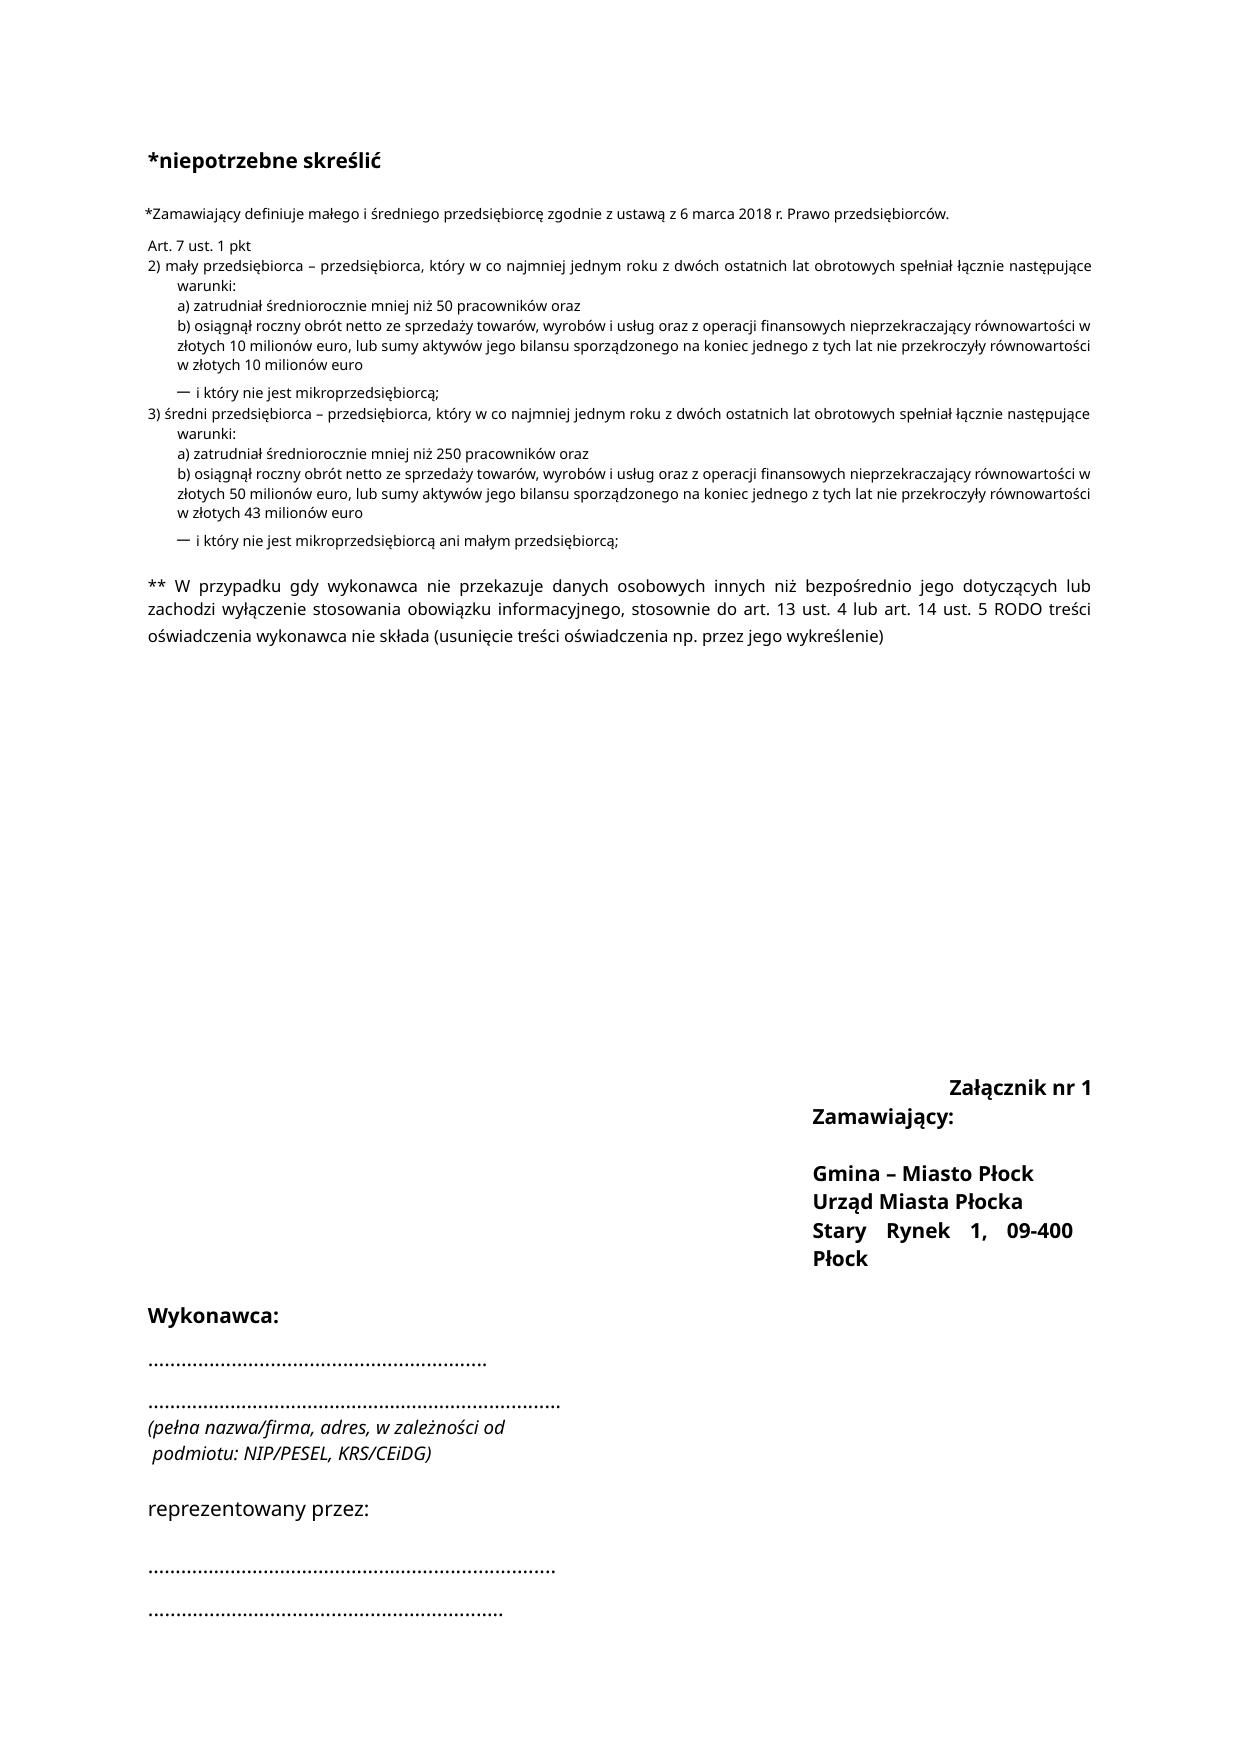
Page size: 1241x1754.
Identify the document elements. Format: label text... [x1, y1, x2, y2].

text *niepotrzebne skreślić [148, 147, 1093, 175]
text Art. 7 ust. 1 pkt [148, 236, 1093, 256]
text …………………………………………………...............… [148, 1386, 1093, 1415]
text podmiotu: NIP/PESEL, KRS/CEiDG) [148, 1440, 1093, 1466]
text a) zatrudniał średniorocznie mniej niż 250 pracowników oraz [177, 444, 1093, 463]
text b) osiągnął roczny obrót netto ze sprzedaży towarów, wyrobów i usług oraz z operacji finansowych nieprzekraczający równowartości w złotych 50 milionów euro, lub sumy aktywów jego bilansu sporządzonego na koniec jednego z tych lat nie przekroczyły równowartości w złotych 43 milionów euro [177, 463, 1093, 523]
text reprezentowany przez: [148, 1494, 1093, 1523]
text ….......................................................... [148, 1344, 1093, 1372]
text Zamawiający: [148, 1102, 1093, 1130]
text 3) średni przedsiębiorca – przedsiębiorca, który w co najmniej jednym roku z dwóch ostatnich lat obrotowych spełniał łącznie następujące warunki: [148, 404, 1093, 444]
text ** W przypadku gdy wykonawca nie przekazuje danych osobowych innych niż bezpośrednio jego dotyczących lub zachodzi wyłączenie stosowania obowiązku informacyjnego, stosownie do art. 13 ust. 4 lub art. 14 ust. 5 RODO treści oświadczenia wykonawca nie składa (usunięcie treści oświadczenia np. przez jego wykreślenie) [148, 575, 1093, 648]
text Załącznik nr 1 [148, 1073, 1093, 1102]
text 2) mały przedsiębiorca – przedsiębiorca, który w co najmniej jednym roku z dwóch ostatnich lat obrotowych spełniał łącznie następujące warunki: [148, 256, 1093, 296]
text a) zatrudniał średniorocznie mniej niż 50 pracowników oraz [177, 296, 1093, 315]
text .............……….......................................... [148, 1594, 1093, 1622]
text – i który nie jest mikroprzedsiębiorcą ani małym przedsiębiorcą; [177, 523, 1093, 552]
text Wykonawca: [148, 1301, 1093, 1329]
text *Zamawiający definiuje małego i średniego przedsiębiorcę zgodnie z ustawą z 6 marca 2018 r. Prawo przedsiębiorców. [144, 203, 1093, 223]
text – i który nie jest mikroprzedsiębiorcą; [177, 375, 1093, 404]
text b) osiągnął roczny obrót netto ze sprzedaży towarów, wyrobów i usług oraz z operacji finansowych nieprzekraczający równowartości w złotych 10 milionów euro, lub sumy aktywów jego bilansu sporządzonego na koniec jednego z tych lat nie przekroczyły równowartości w złotych 10 milionów euro [177, 315, 1093, 375]
text ……………………………………………....................... [148, 1551, 1093, 1579]
text Gmina – Miasto Płock [148, 1159, 1093, 1187]
text Urząd Miasta Płocka [148, 1187, 1093, 1216]
text (pełna nazwa/firma, adres, w zależności od [148, 1415, 1093, 1440]
text Stary Rynek 1, 09-400 Płock [148, 1216, 1093, 1273]
